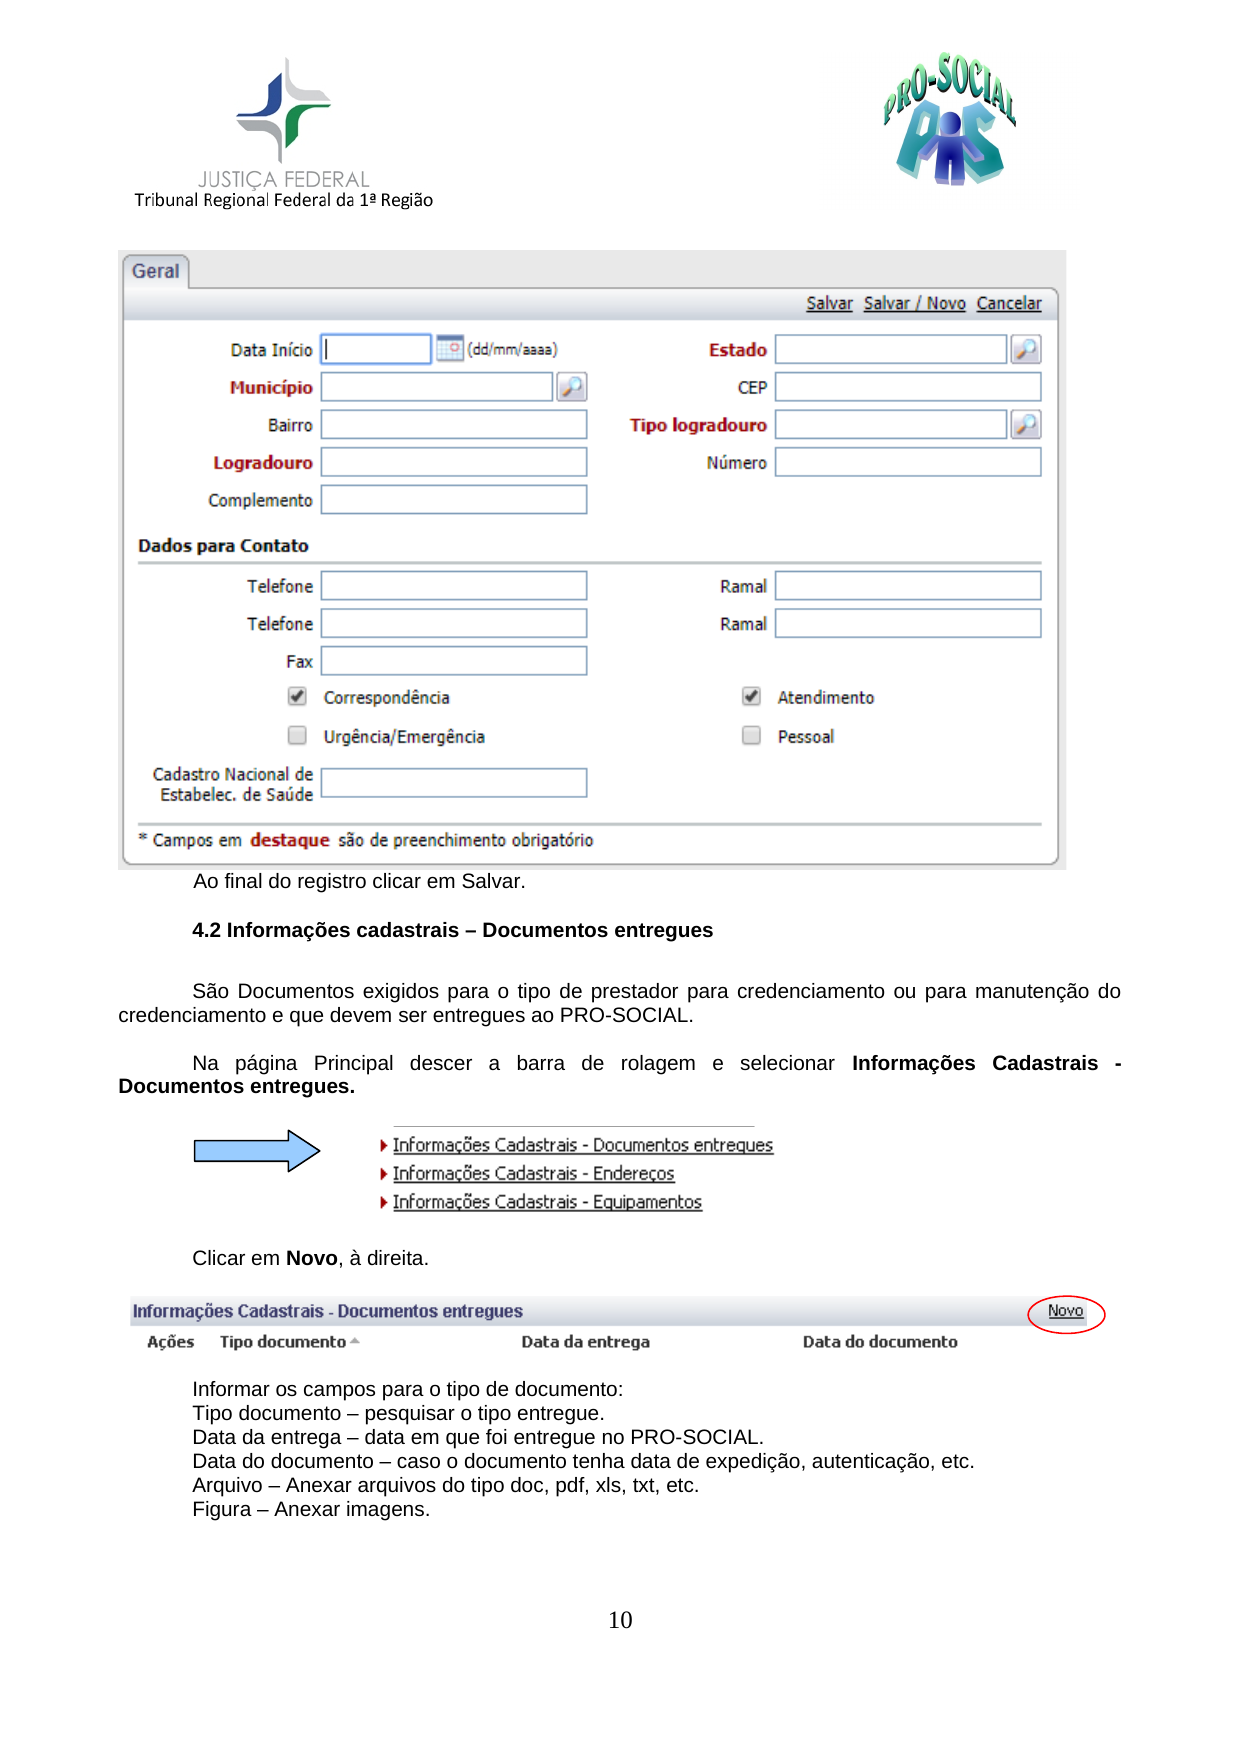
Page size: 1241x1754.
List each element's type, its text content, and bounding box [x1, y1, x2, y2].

text Ao final do registro clicar em Salvar. [118, 869, 1122, 893]
text Clicar em Novo, à direita. [118, 1246, 1122, 1270]
text Data da entrega – data em que foi entregue no PRO-SOCIAL. [118, 1425, 1122, 1449]
text Informar os campos para o tipo de documento: [118, 1377, 1122, 1401]
text Na página Principal descer a barra de rolagem e selecionar Informações Cadastrais - Documentos entregues. [118, 1050, 1122, 1098]
text Tipo documento – pesquisar o tipo entregue. [118, 1401, 1122, 1425]
subtitle 4.2 Informações cadastrais – Documentos entregues [118, 918, 1122, 942]
text Figura – Anexar imagens. [118, 1497, 1122, 1521]
text Data do documento – caso o documento tenha data de expedição, autenticação, etc. [118, 1449, 1122, 1473]
text São Documentos exigidos para o tipo de prestador para credenciamento ou para manutenção do credenciamento e que devem ser entregues ao PRO-SOCIAL. [118, 978, 1122, 1026]
text Arquivo – Anexar arquivos do tipo doc, pdf, xls, txt, etc. [118, 1473, 1122, 1497]
